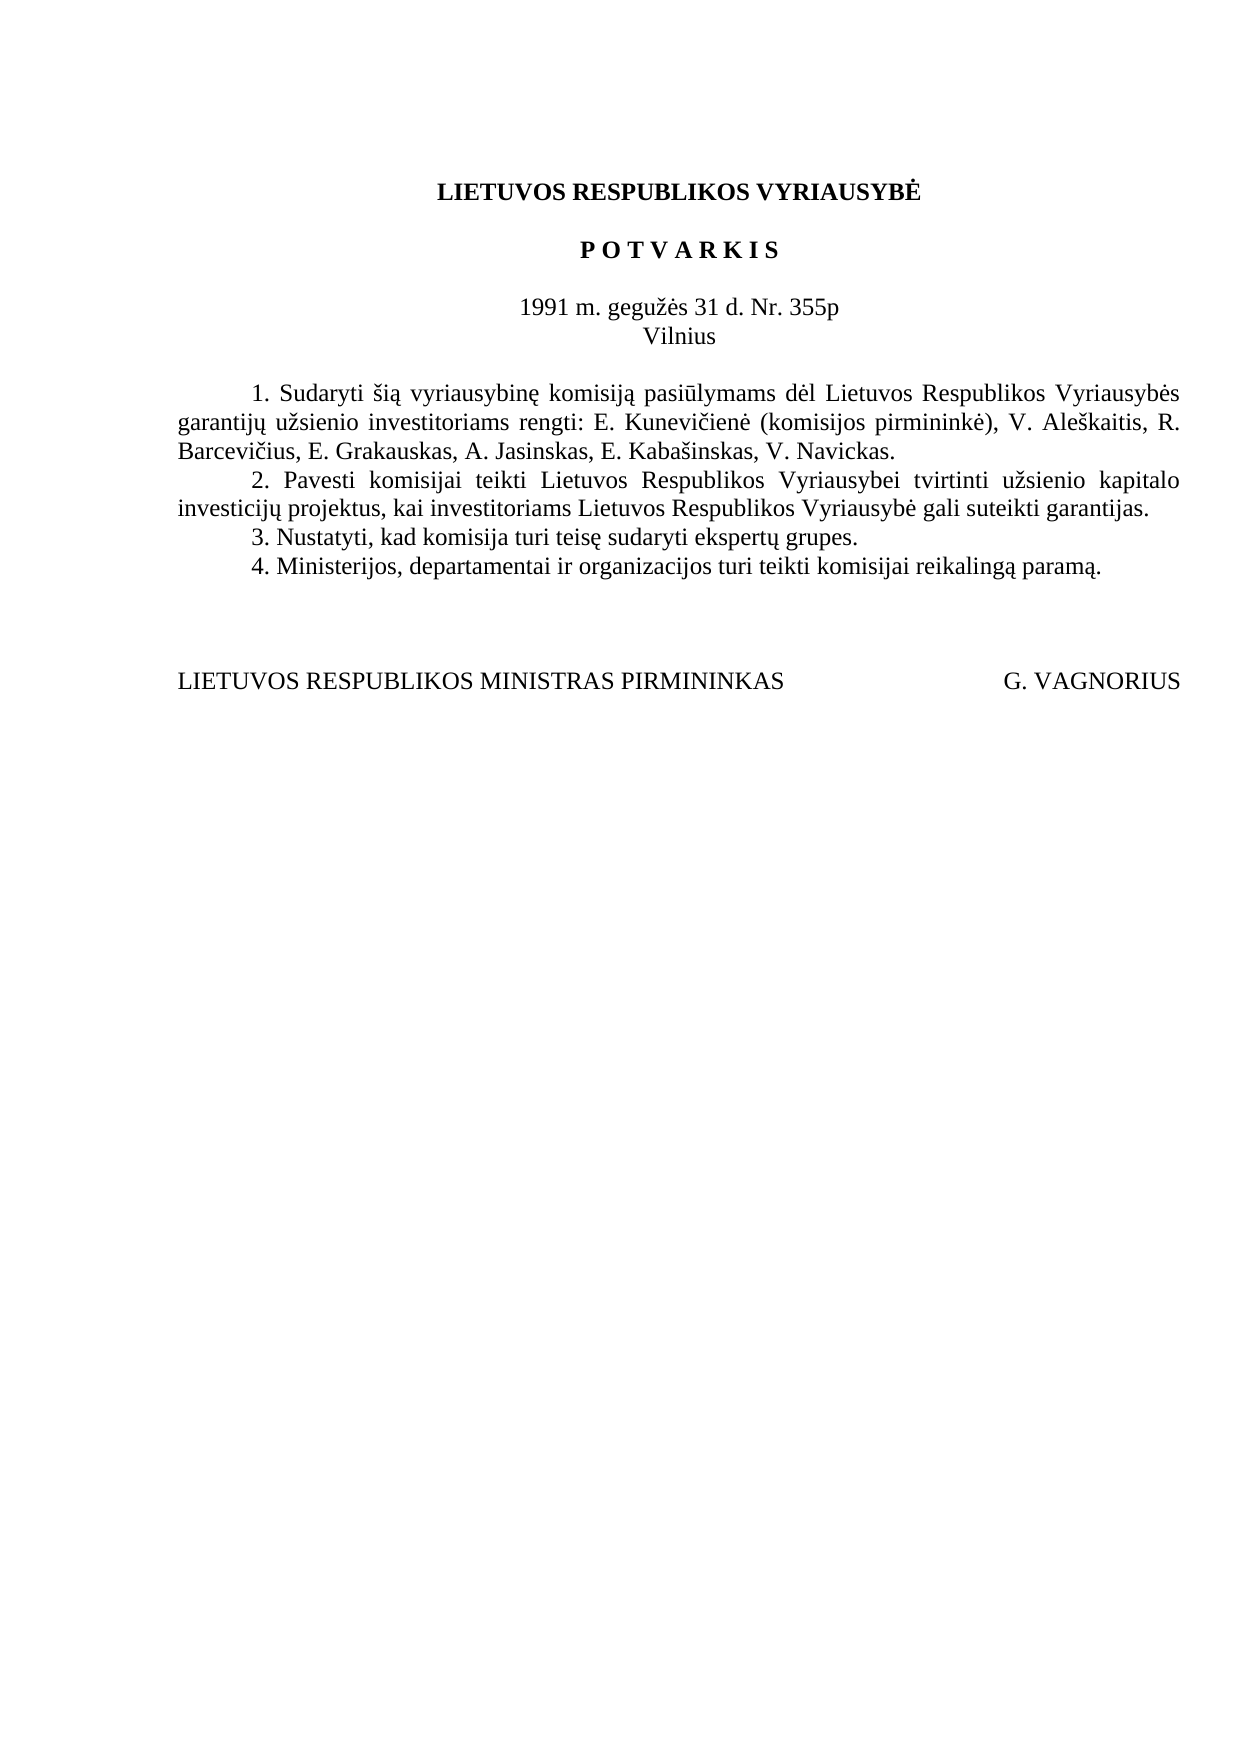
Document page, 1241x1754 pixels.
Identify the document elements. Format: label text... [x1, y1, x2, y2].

text 3. Nustatyti, kad komisija turi teisę sudaryti ekspertų grupes. [177, 522, 1181, 551]
text Vilnius [177, 321, 1181, 350]
text LIETUVOS RESPUBLIKOS VYRIAUSYBĖ [177, 177, 1181, 206]
text LIETUVOS RESPUBLIKOS MINISTRAS PIRMININKAS G. VAGNORIUS [177, 666, 1181, 695]
text P O T V A R K I S [177, 235, 1181, 263]
text 1991 m. gegužės 31 d. Nr. 355p [177, 292, 1181, 321]
text 2. Pavesti komisijai teikti Lietuvos Respublikos Vyriausybei tvirtinti užsienio kapitalo investicijų projektus, kai investitoriams Lietuvos Respublikos Vyriausybė gali suteikti garantijas. [177, 465, 1181, 522]
text 4. Ministerijos, departamentai ir organizacijos turi teikti komisijai reikalingą paramą. [177, 551, 1181, 580]
text 1. Sudaryti šią vyriausybinę komisiją pasiūlymams dėl Lietuvos Respublikos Vyriausybės garantijų užsienio investitoriams rengti: E. Kunevičienė (komisijos pirmininkė), V. Aleškaitis, R. Barcevičius, E. Grakauskas, A. Jasinskas, E. Kabašinskas, V. Navickas. [177, 378, 1181, 465]
